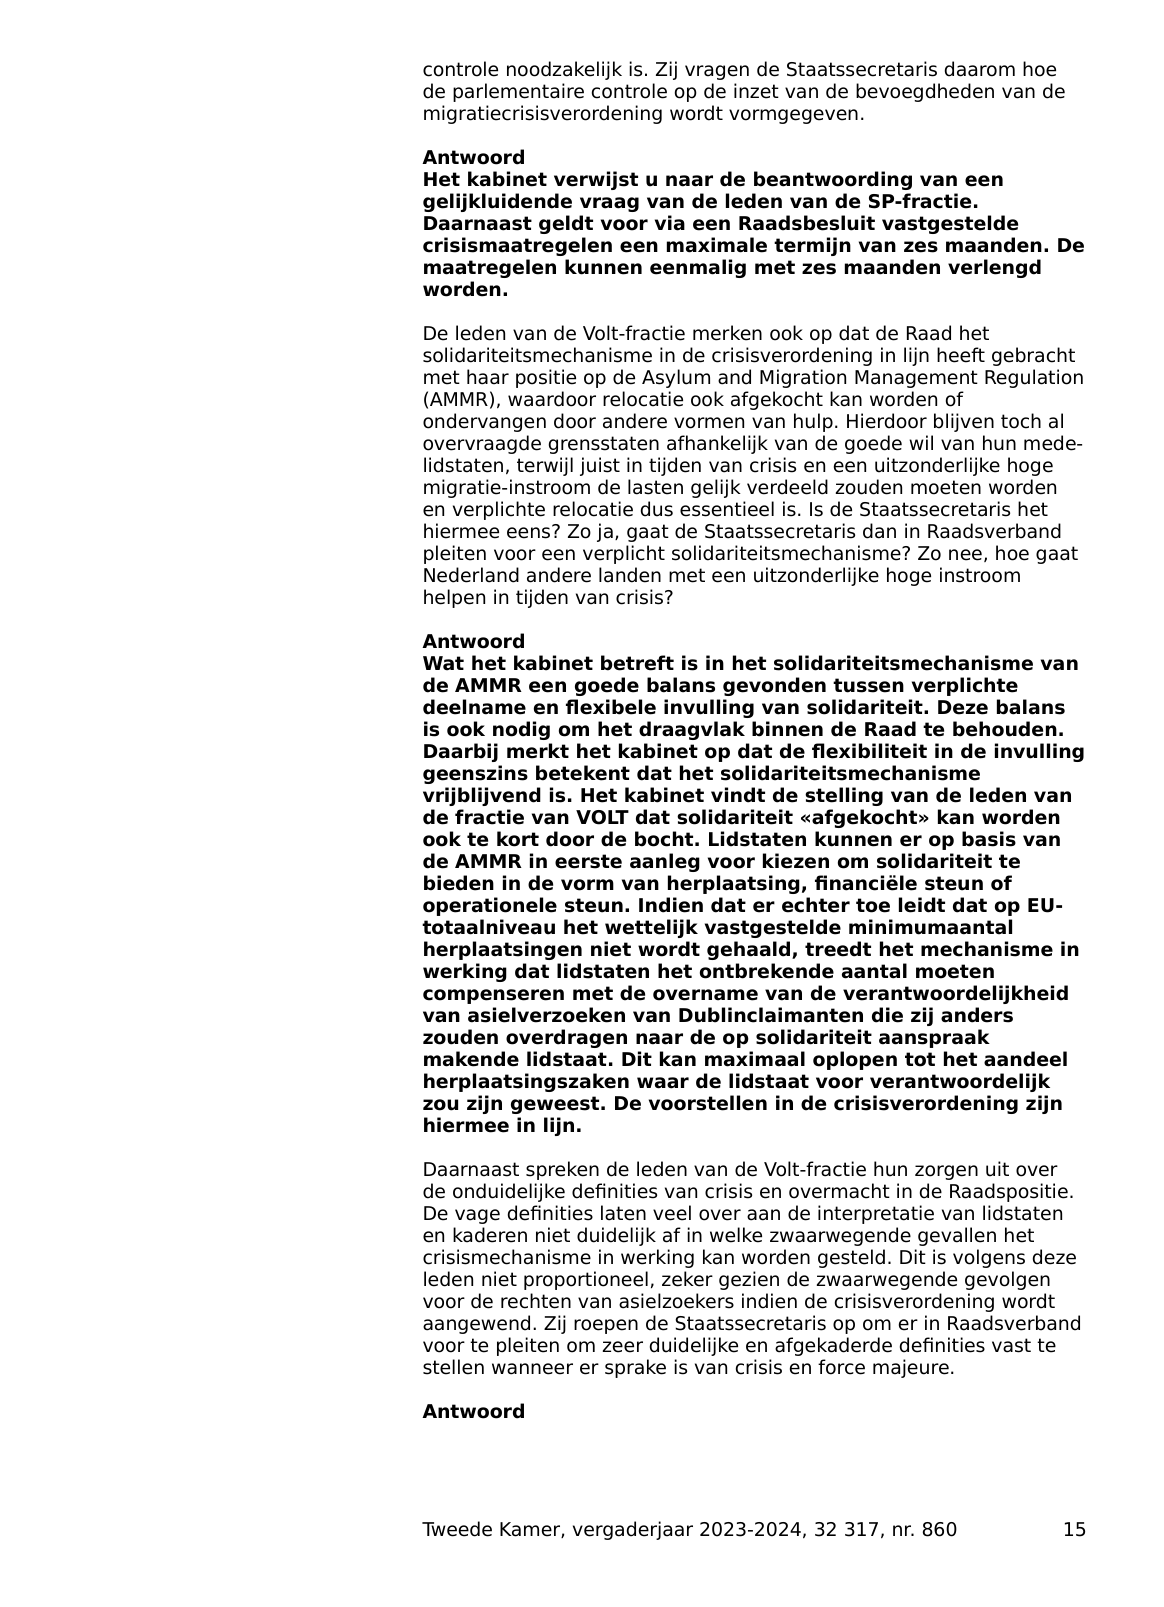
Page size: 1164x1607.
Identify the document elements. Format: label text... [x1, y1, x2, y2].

text Wat het kabinet betreft is in het solidariteitsmechanisme van de AMMR een goede balans gevonden tussen verplichte deelname en flexibele invulling van solidariteit. Deze balans is ook nodig om het draagvlak binnen de Raad te behouden. Daarbij merkt het kabinet op dat de flexibiliteit in de invulling geenszins betekent dat het solidariteitsmechanisme vrijblijvend is. Het kabinet vindt de stelling van de leden van de fractie van VOLT dat solidariteit «afgekocht» kan worden ook te kort door de bocht. Lidstaten kunnen er op basis van de AMMR in eerste aanleg voor kiezen om solidariteit te bieden in de vorm van herplaatsing, financiële steun of operationele steun. Indien dat er echter toe leidt dat op EU-totaalniveau het wettelijk vastgestelde minimumaantal herplaatsingen niet wordt gehaald, treedt het mechanisme in werking dat lidstaten het ontbrekende aantal moeten compenseren met de overname van de verantwoordelijkheid van asielverzoeken van Dublinclaimanten die zij anders zouden overdragen naar de op solidariteit aanspraak makende lidstaat. Dit kan maximaal oplopen tot het aandeel herplaatsingszaken waar de lidstaat voor verantwoordelijk zou zijn geweest. De voorstellen in de crisisverordening zijn hiermee in lijn. [422, 653, 1087, 1137]
text Antwoord [422, 631, 1087, 653]
text controle noodzakelijk is. Zij vragen de Staatssecretaris daarom hoe de parlementaire controle op de inzet van de bevoegdheden van de migratiecrisisverordening wordt vormgegeven. [422, 59, 1087, 125]
text Het kabinet verwijst u naar de beantwoording van een gelijkluidende vraag van de leden van de SP-fractie. Daarnaast geldt voor via een Raadsbesluit vastgestelde crisismaatregelen een maximale termijn van zes maanden. De maatregelen kunnen eenmalig met zes maanden verlengd worden. [422, 169, 1087, 301]
text Daarnaast spreken de leden van de Volt-fractie hun zorgen uit over de onduidelijke definities van crisis en overmacht in de Raadspositie. De vage definities laten veel over aan de interpretatie van lidstaten en kaderen niet duidelijk af in welke zwaarwegende gevallen het crisismechanisme in werking kan worden gesteld. Dit is volgens deze leden niet proportioneel, zeker gezien de zwaarwegende gevolgen voor de rechten van asielzoekers indien de crisisverordening wordt aangewend. Zij roepen de Staatssecretaris op om er in Raadsverband voor te pleiten om zeer duidelijke en afgekaderde definities vast te stellen wanneer er sprake is van crisis en force majeure. [422, 1159, 1087, 1379]
text Antwoord [422, 1401, 1087, 1423]
text De leden van de Volt-fractie merken ook op dat de Raad het solidariteitsmechanisme in de crisisverordening in lijn heeft gebracht met haar positie op de Asylum and Migration Management Regulation (AMMR), waardoor relocatie ook afgekocht kan worden of ondervangen door andere vormen van hulp. Hierdoor blijven toch al overvraagde grensstaten afhankelijk van de goede wil van hun mede-lidstaten, terwijl juist in tijden van crisis en een uitzonderlijke hoge migratie-instroom de lasten gelijk verdeeld zouden moeten worden en verplichte relocatie dus essentieel is. Is de Staatssecretaris het hiermee eens? Zo ja, gaat de Staatssecretaris dan in Raadsverband pleiten voor een verplicht solidariteitsmechanisme? Zo nee, hoe gaat Nederland andere landen met een uitzonderlijke hoge instroom helpen in tijden van crisis? [422, 323, 1087, 609]
text Antwoord [422, 147, 1087, 169]
